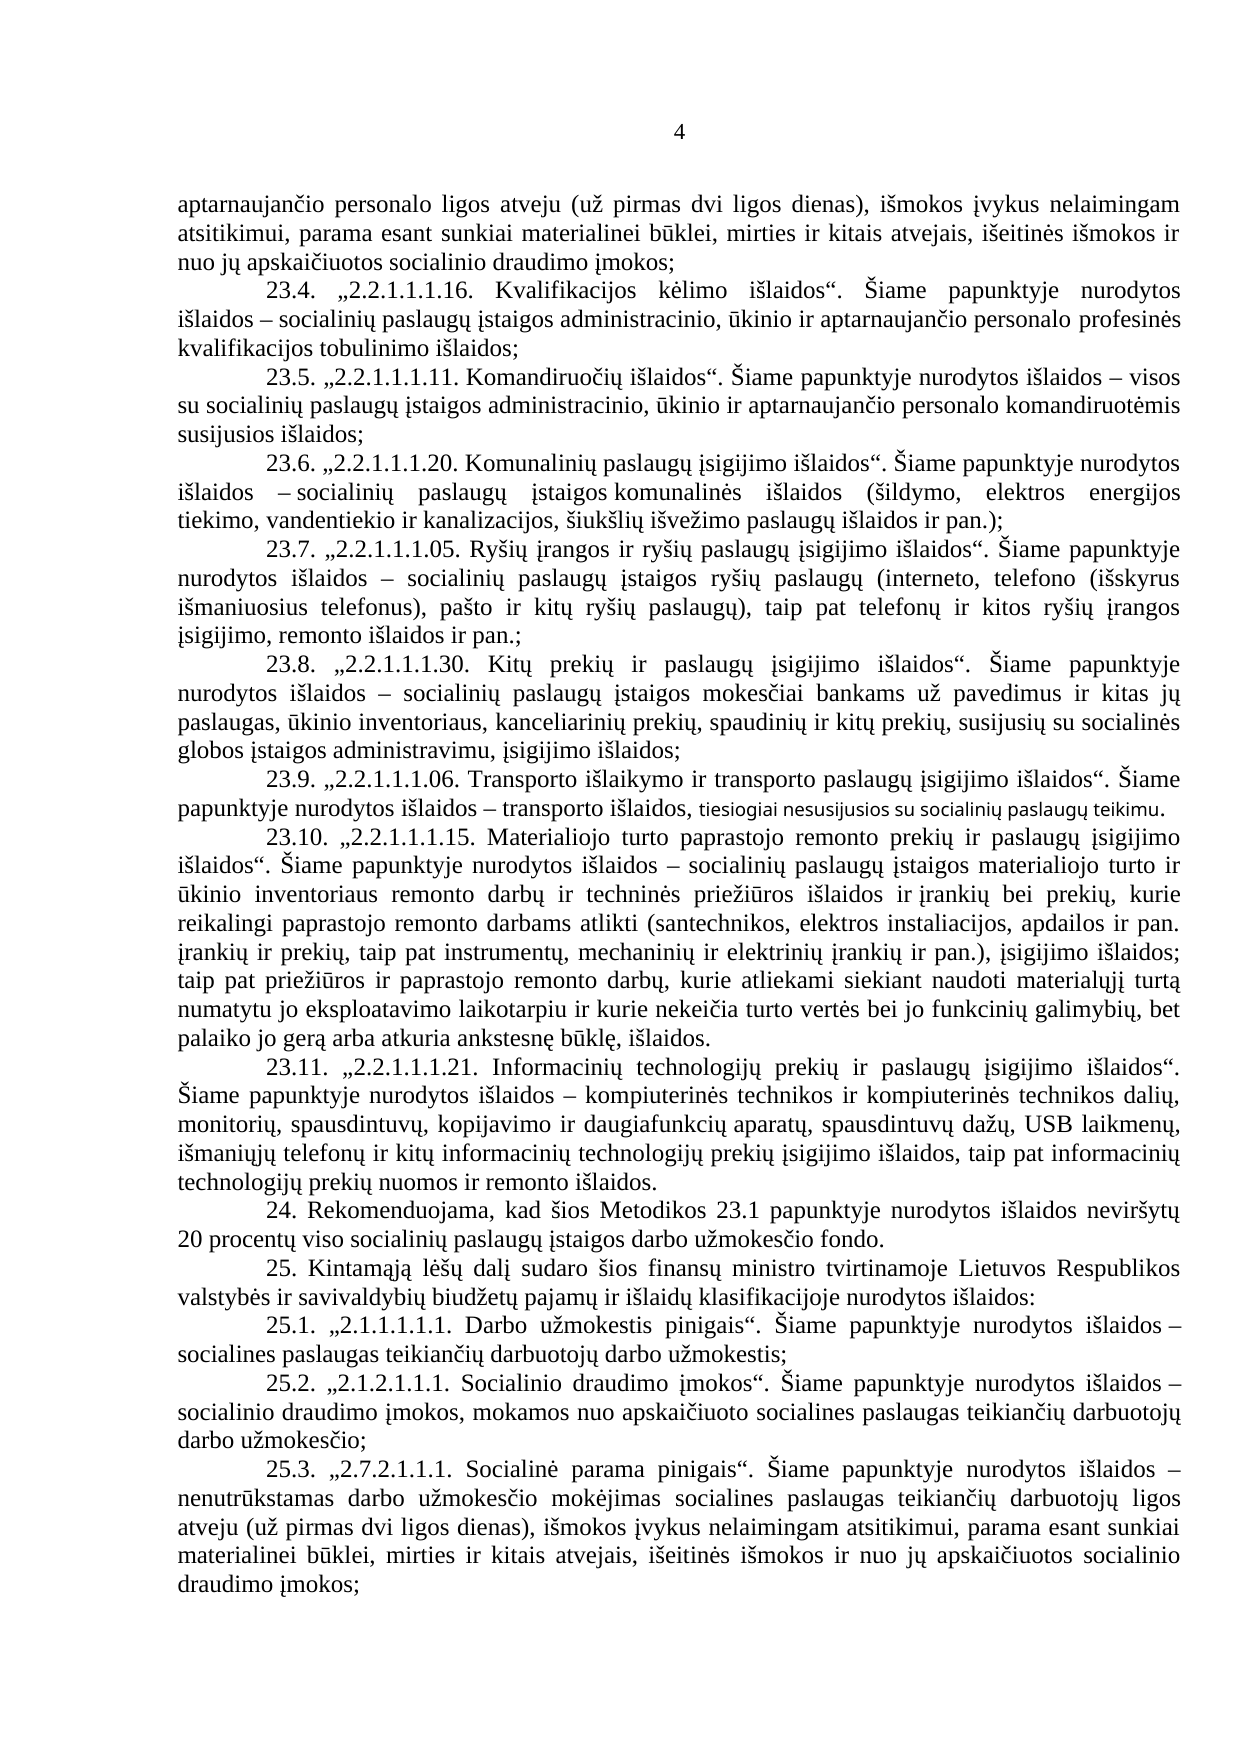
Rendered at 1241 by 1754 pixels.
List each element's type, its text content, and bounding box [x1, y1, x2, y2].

text 23.7. „2.2.1.1.1.05. Ryšių įrangos ir ryšių paslaugų įsigijimo išlaidos“. Šiame papunktyje nurodytos išlaidos – socialinių paslaugų įstaigos ryšių paslaugų (interneto, telefono (išskyrus išmaniuosius telefonus), pašto ir kitų ryšių paslaugų), taip pat telefonų ir kitos ryšių įrangos įsigijimo, remonto išlaidos ir pan.; [177, 534, 1181, 649]
text 25. Kintamąją lėšų dalį sudaro šios finansų ministro tvirtinamoje Lietuvos Respublikos valstybės ir savivaldybių biudžetų pajamų ir išlaidų klasifikacijoje nurodytos išlaidos: [177, 1253, 1181, 1311]
text 25.3. „2.7.2.1.1.1. Socialinė parama pinigais“. Šiame papunktyje nurodytos išlaidos – nenutrūkstamas darbo užmokesčio mokėjimas socialines paslaugas teikiančių darbuotojų ligos atveju (už pirmas dvi ligos dienas), išmokos įvykus nelaimingam atsitikimui, parama esant sunkiai materialinei būklei, mirties ir kitais atvejais, išeitinės išmokos ir nuo jų apskaičiuotos socialinio draudimo įmokos; [177, 1454, 1181, 1598]
text 23.6. „2.2.1.1.1.20. Komunalinių paslaugų įsigijimo išlaidos“. Šiame papunktyje nurodytos išlaidos – socialinių paslaugų įstaigos komunalinės išlaidos (šildymo, elektros energijos tiekimo, vandentiekio ir kanalizacijos, šiukšlių išvežimo paslaugų išlaidos ir pan.); [177, 448, 1181, 534]
text 24. Rekomenduojama, kad šios Metodikos 23.1 papunktyje nurodytos išlaidos neviršytų 20 procentų viso socialinių paslaugų įstaigos darbo užmokesčio fondo. [177, 1196, 1181, 1253]
text 23.5. „2.2.1.1.1.11. Komandiruočių išlaidos“. Šiame papunktyje nurodytos išlaidos – visos su socialinių paslaugų įstaigos administracinio, ūkinio ir aptarnaujančio personalo komandiruotėmis susijusios išlaidos; [177, 362, 1181, 448]
text 23.10. „2.2.1.1.1.15. Materialiojo turto paprastojo remonto prekių ir paslaugų įsigijimo išlaidos“. Šiame papunktyje nurodytos išlaidos – socialinių paslaugų įstaigos materialiojo turto ir ūkinio inventoriaus remonto darbų ir techninės priežiūros išlaidos ir įrankių bei prekių, kurie reikalingi paprastojo remonto darbams atlikti (santechnikos, elektros instaliacijos, apdailos ir pan. įrankių ir prekių, taip pat instrumentų, mechaninių ir elektrinių įrankių ir pan.), įsigijimo išlaidos; taip pat priežiūros ir paprastojo remonto darbų, kurie atliekami siekiant naudoti materialųjį turtą numatytu jo eksploatavimo laikotarpiu ir kurie nekeičia turto vertės bei jo funkcinių galimybių, bet palaiko jo gerą arba atkuria ankstesnę būklę, išlaidos. [177, 822, 1181, 1052]
text 25.1. „2.1.1.1.1.1. Darbo užmokestis pinigais“. Šiame papunktyje nurodytos išlaidos – socialines paslaugas teikiančių darbuotojų darbo užmokestis; [177, 1311, 1181, 1368]
text aptarnaujančio personalo ligos atveju (už pirmas dvi ligos dienas), išmokos įvykus nelaimingam atsitikimui, parama esant sunkiai materialinei būklei, mirties ir kitais atvejais, išeitinės išmokos ir nuo jų apskaičiuotos socialinio draudimo įmokos; [177, 189, 1181, 276]
text 23.11. „2.2.1.1.1.21. Informacinių technologijų prekių ir paslaugų įsigijimo išlaidos“. Šiame papunktyje nurodytos išlaidos – kompiuterinės technikos ir kompiuterinės technikos dalių, monitorių, spausdintuvų, kopijavimo ir daugiafunkcių aparatų, spausdintuvų dažų, USB laikmenų, išmaniųjų telefonų ir kitų informacinių technologijų prekių įsigijimo išlaidos, taip pat informacinių technologijų prekių nuomos ir remonto išlaidos. [177, 1052, 1181, 1196]
text 23.4. „2.2.1.1.1.16. Kvalifikacijos kėlimo išlaidos“. Šiame papunktyje nurodytos išlaidos – socialinių paslaugų įstaigos administracinio, ūkinio ir aptarnaujančio personalo profesinės kvalifikacijos tobulinimo išlaidos; [177, 276, 1181, 362]
text 23.9. „2.2.1.1.1.06. Transporto išlaikymo ir transporto paslaugų įsigijimo išlaidos“. Šiame papunktyje nurodytos išlaidos – transporto išlaidos, tiesiogiai nesusijusios su socialinių paslaugų teikimu. [177, 764, 1181, 822]
text 23.8. „2.2.1.1.1.30. Kitų prekių ir paslaugų įsigijimo išlaidos“. Šiame papunktyje nurodytos išlaidos – socialinių paslaugų įstaigos mokesčiai bankams už pavedimus ir kitas jų paslaugas, ūkinio inventoriaus, kanceliarinių prekių, spaudinių ir kitų prekių, susijusių su socialinės globos įstaigos administravimu, įsigijimo išlaidos; [177, 649, 1181, 764]
text 25.2. „2.1.2.1.1.1. Socialinio draudimo įmokos“. Šiame papunktyje nurodytos išlaidos – socialinio draudimo įmokos, mokamos nuo apskaičiuoto socialines paslaugas teikiančių darbuotojų darbo užmokesčio; [177, 1368, 1181, 1454]
